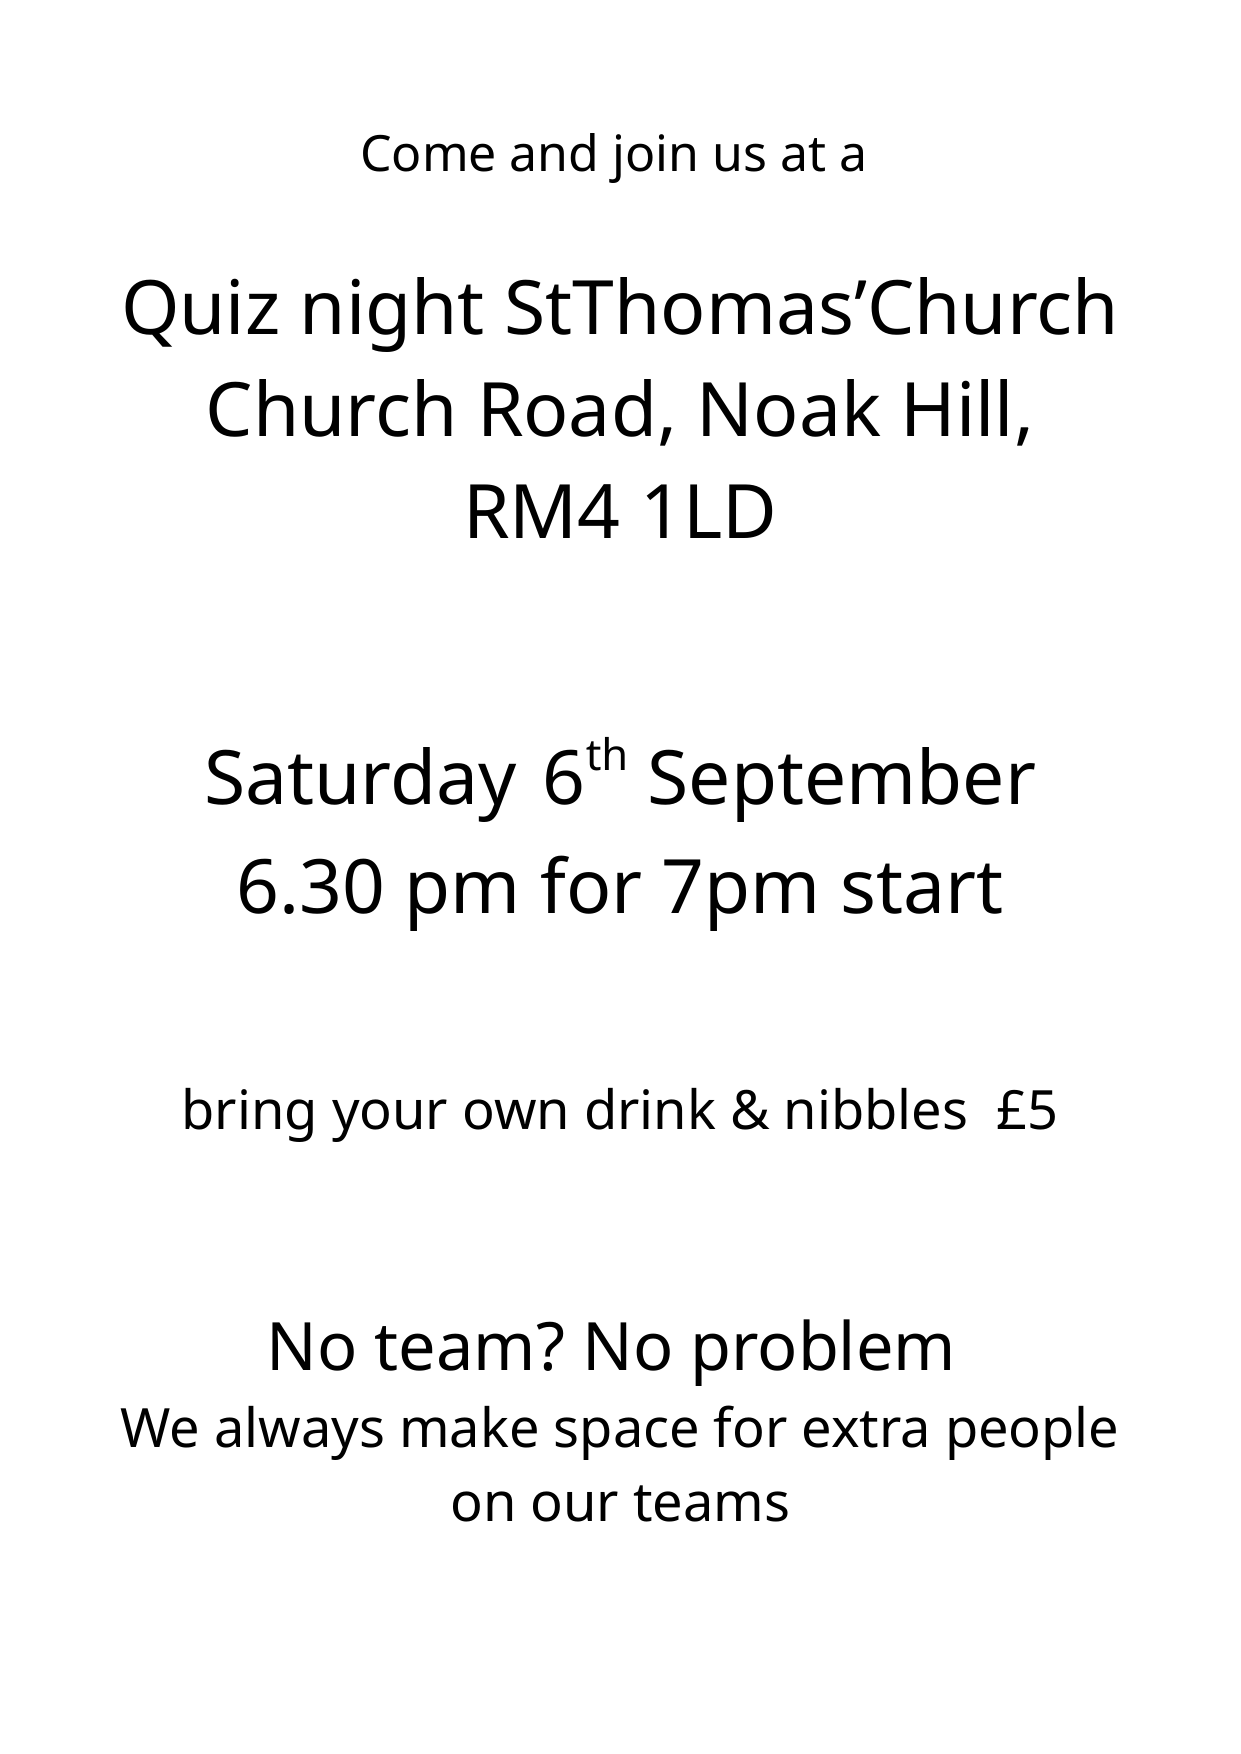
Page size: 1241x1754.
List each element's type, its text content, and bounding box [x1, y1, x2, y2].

text We always make space for extra people on our teams [118, 1390, 1122, 1537]
text bring your own drink & nibbles £5 [118, 1072, 1122, 1146]
text 6.30 pm for 7pm start [118, 833, 1122, 936]
text Quiz night StThomas’Church [118, 254, 1122, 357]
text No team? No problem [118, 1299, 1122, 1390]
text RM4 1LD [118, 459, 1122, 561]
text Church Road, Noak Hill, [118, 357, 1122, 459]
text Come and join us at a [118, 118, 1122, 186]
text Saturday 6th September [118, 697, 1122, 833]
